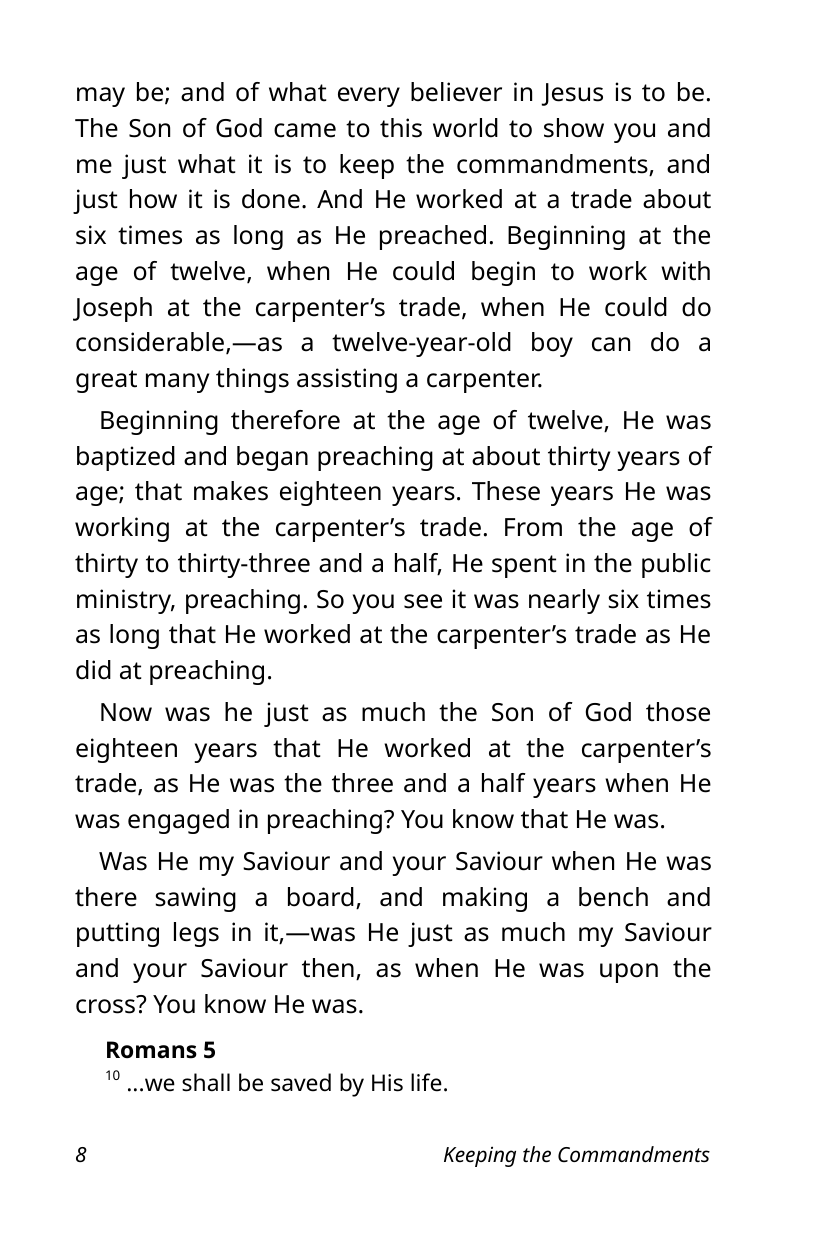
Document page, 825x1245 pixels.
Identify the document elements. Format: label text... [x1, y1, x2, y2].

text Beginning therefore at the age of twelve, He was baptized and began preaching at about thirty years of age; that makes eighteen years. These years He was working at the carpenter’s trade. From the age of thirty to thirty-three and a half, He spent in the public ministry, preaching. So you see it was nearly six times as long that He worked at the carpenter’s trade as He did at preaching. [75, 403, 712, 687]
text Now was he just as much the Son of God those eighteen years that He worked at the carpenter’s trade, as He was the three and a half years when He was engaged in preaching? You know that He was. [75, 694, 712, 836]
text Was He my Saviour and your Saviour when He was there sawing a board, and making a bench and putting legs in it,—was He just as much my Saviour and your Saviour then, as when He was upon the cross? You know He was. [75, 843, 712, 1020]
text 10 ...we shall be saved by His life. [105, 1067, 682, 1098]
text Romans 5 [105, 1034, 712, 1065]
text may be; and of what every believer in Jesus is to be. The Son of God came to this world to show you and me just what it is to keep the commandments, and just how it is done. And He worked at a trade about six times as long as He preached. Beginning at the age of twelve, when He could begin to work with Joseph at the carpenter’s trade, when He could do considerable,—as a twelve-year-old boy can do a great many things assisting a carpenter. [75, 75, 712, 395]
